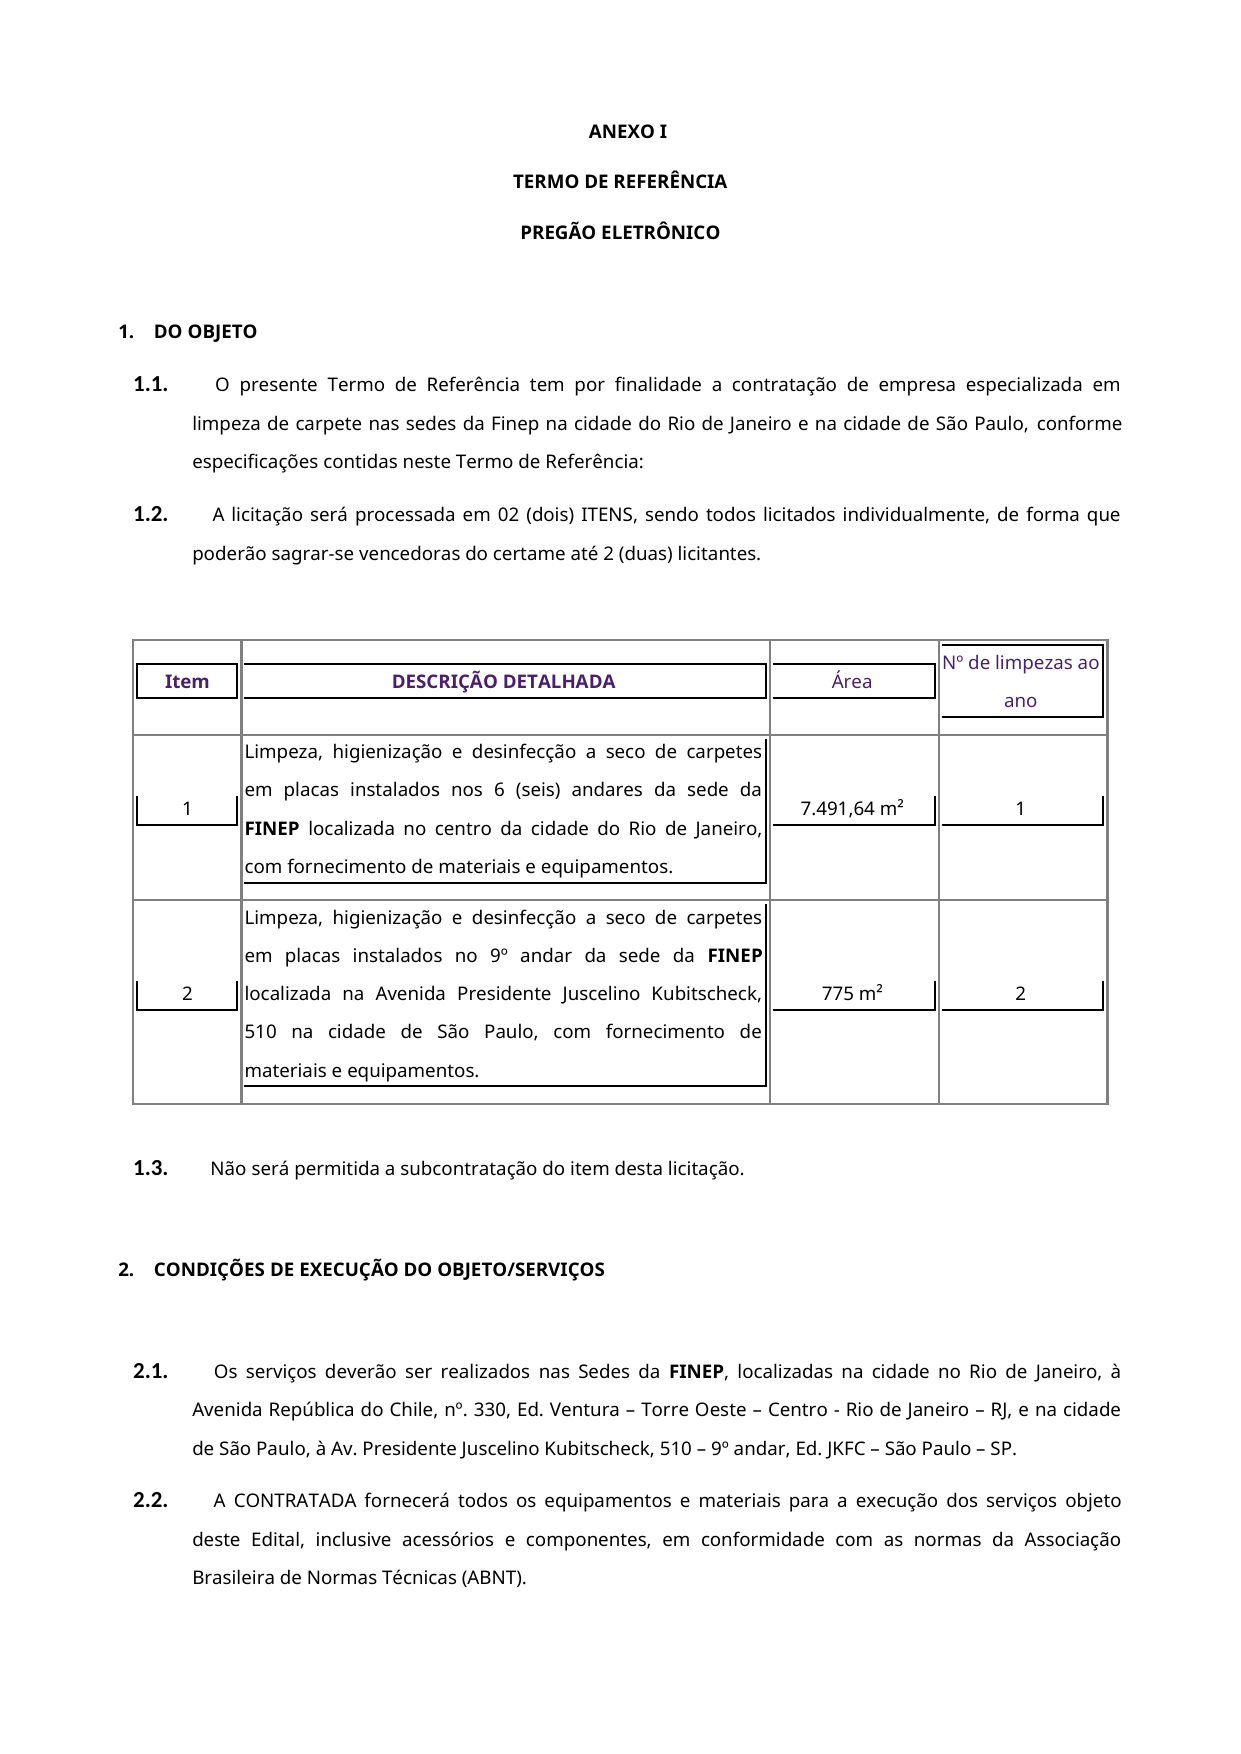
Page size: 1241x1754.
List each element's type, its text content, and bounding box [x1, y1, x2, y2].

table_cell 7.491,64 m² [771, 736, 938, 899]
text 1.2. A licitação será processada em 02 (dois) ITENS, sendo todos licitados individualmente, de forma que poderão sagrar-se vencedoras do certame até 2 (duas) licitantes. [133, 499, 1122, 566]
text 1.3. Não será permitida a subcontratação do item desta licitação. [133, 1153, 1122, 1182]
table_cell Limpeza, higienização e desinfecção a seco de carpetes em placas instalados nos 6 (seis) andares da sede da FINEP localizada no centro da cidade do Rio de Janeiro, com fornecimento de materiais e equipamentos. [243, 736, 769, 899]
table_cell 775 m² [771, 901, 938, 1103]
table_cell 1 [134, 736, 240, 899]
table_header Área [771, 641, 938, 733]
table_header Item [134, 641, 240, 733]
table_cell 1 [940, 736, 1106, 899]
text TERMO DE REFERÊNCIA [118, 169, 1122, 194]
table_cell 2 [134, 901, 240, 1103]
text 2.2. A CONTRATADA fornecerá todos os equipamentos e materiais para a execução dos serviços objeto deste Edital, inclusive acessórios e componentes, em conformidade com as normas da Associação Brasileira de Normas Técnicas (ABNT). [133, 1486, 1122, 1590]
table_cell Limpeza, higienização e desinfecção a seco de carpetes em placas instalados no 9º andar da sede da FINEP localizada na Avenida Presidente Juscelino Kubitscheck, 510 na cidade de São Paulo, com fornecimento de materiais e equipamentos. [243, 901, 769, 1103]
text 1. DO OBJETO [118, 319, 1122, 344]
table_header DESCRIÇÃO DETALHADA [243, 641, 769, 733]
table_cell 2 [940, 901, 1106, 1103]
table_header Nº de limpezas ao ano [940, 641, 1106, 733]
text 1.1. O presente Termo de Referência tem por finalidade a contratação de empresa especializada em limpeza de carpete nas sedes da Finep na cidade do Rio de Janeiro e na cidade de São Paulo, conforme especificações contidas neste Termo de Referência: [133, 369, 1122, 474]
text PREGÃO ELETRÔNICO [118, 219, 1122, 245]
text 2. CONDIÇÕES DE EXECUÇÃO DO OBJETO/SERVIÇOS [118, 1257, 1122, 1282]
text ANEXO I [118, 118, 1122, 144]
text 2.1. Os serviços deverão ser realizados nas Sedes da FINEP, localizadas na cidade no Rio de Janeiro, à Avenida República do Chile, nº. 330, Ed. Ventura – Torre Oeste – Centro - Rio de Janeiro – RJ, e na cidade de São Paulo, à Av. Presidente Juscelino Kubitscheck, 510 – 9º andar, Ed. JKFC – São Paulo – SP. [133, 1356, 1122, 1460]
